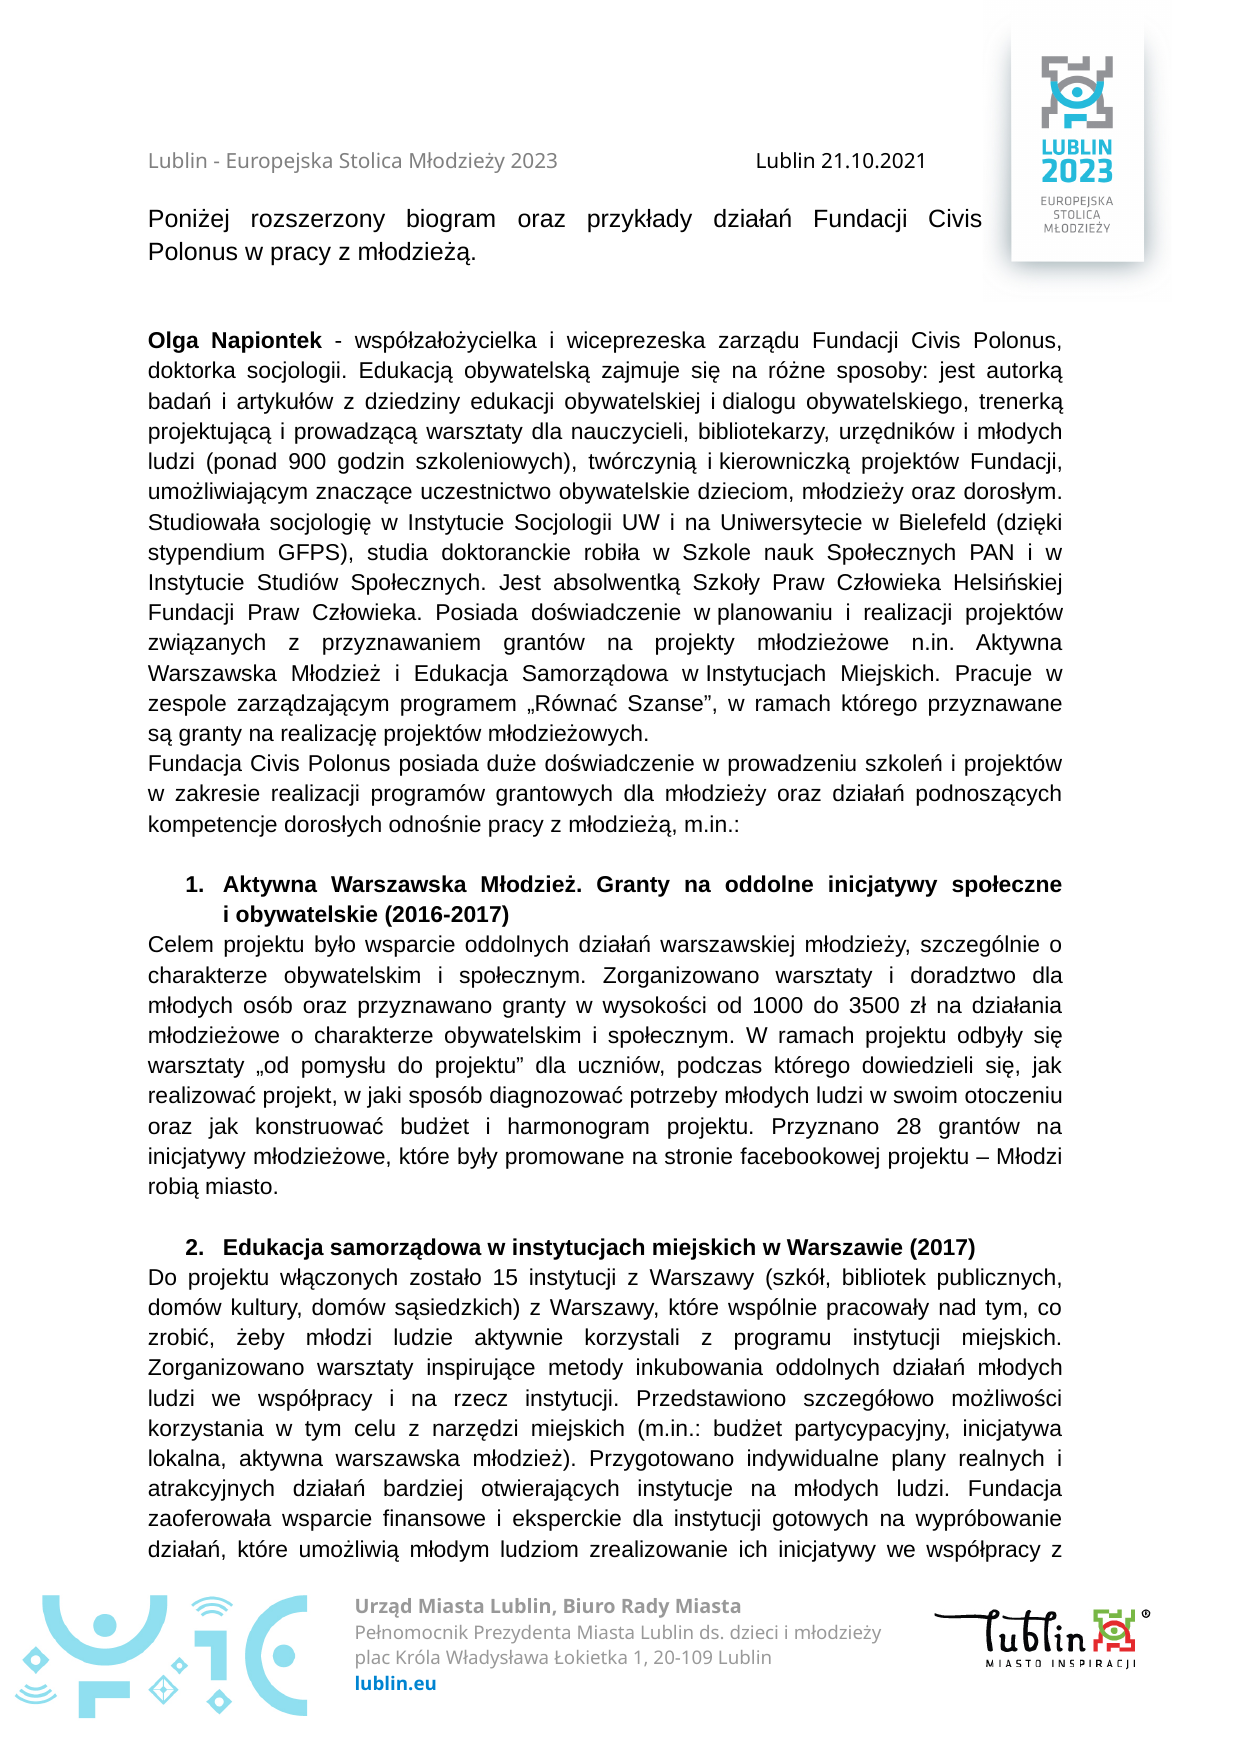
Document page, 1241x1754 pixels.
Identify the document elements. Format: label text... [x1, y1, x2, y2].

picture [0, 1586, 316, 1727]
text Do projektu włączonych zostało 15 instytucji z Warszawy (szkół, bibliotek publicznych, domów kultury, domów sąsiedzkich) z Warszawy, które wspólnie pracowały nad tym, co zrobić, żeby młodzi ludzie aktywnie korzystali z programu instytucji miejskich. Zorganizowano warsztaty inspirujące metody inkubowania oddolnych działań młodych ludzi we współpracy i na rzecz instytucji. Przedstawiono szczegółowo możliwości korzystania w tym celu z narzędzi miejskich (m.in.: budżet partycypacyjny, inicjatywa lokalna, aktywna warszawska młodzież). Przygotowano indywidualne plany realnych i atrakcyjnych działań bardziej otwierających instytucje na młodych ludzi. Fundacja zaoferowała wsparcie finansowe i eksperckie dla instytucji gotowych na wypróbowanie działań, które umożliwią młodym ludziom zrealizowanie ich inicjatywy we współpracy z [148, 1264, 1063, 1562]
text Olga Napiontek - współzałożycielka i wiceprezeska zarządu Fundacji Civis Polonus, doktorka socjologii. Edukacją obywatelską zajmuje się na różne sposoby: jest autorką badań i artykułów z dziedziny edukacji obywatelskiej i dialogu obywatelskiego, trenerką projektującą i prowadzącą warsztaty dla nauczycieli, bibliotekarzy, urzędników i młodych ludzi (ponad 900 godzin szkoleniowych), twórczynią i kierowniczką projektów Fundacji, umożliwiającym znaczące uczestnictwo obywatelskie dzieciom, młodzieży oraz dorosłym. Studiowała socjologię w Instytucie Socjologii UW i na Uniwersytecie w Bielefeld (dzięki stypendium GFPS), studia doktoranckie robiła w Szkole nauk Społecznych PAN i w Instytucie Studiów Społecznych. Jest absolwentką Szkoły Praw Człowieka Helsińskiej Fundacji Praw Człowieka. Posiada doświadczenie w planowaniu i realizacji projektów związanych z przyznawaniem grantów na projekty młodzieżowe n.in. Aktywna Warszawska Młodzież i Edukacja Samorządowa w Instytucjach Miejskich. Pracuje w zespole zarządzającym programem „Równać Szanse”, w ramach którego przyznawane są granty na realizację projektów młodzieżowych. [148, 327, 1063, 746]
list Aktywna Warszawska Młodzież. Granty na oddolne inicjatywy społeczne i obywatelskie (2016-2017) [185, 871, 1063, 928]
text Fundacja Civis Polonus posiada duże doświadczenie w prowadzeniu szkoleń i projektów w zakresie realizacji programów grantowych dla młodzieży oraz działań podnoszących kompetencje dorosłych odnośnie pracy z młodzieżą, m.in.: [148, 750, 1063, 837]
picture [982, 0, 1172, 302]
picture [898, 1574, 1183, 1705]
text Celem projektu było wsparcie oddolnych działań warszawskiej młodzieży, szczególnie o charakterze obywatelskim i społecznym. Zorganizowano warsztaty i doradztwo dla młodych osób oraz przyznawano granty w wysokości od 1000 do 3500 zł na działania młodzieżowe o charakterze obywatelskim i społecznym. W ramach projektu odbyły się warsztaty „od pomysłu do projektu” dla uczniów, podczas którego dowiedzieli się, jak realizować projekt, w jaki sposób diagnozować potrzeby młodych ludzi w swoim otoczeniu oraz jak konstruować budżet i harmonogram projektu. Przyznano 28 grantów na inicjatywy młodzieżowe, które były promowane na stronie facebookowej projektu – Młodzi robią miasto. [148, 931, 1063, 1199]
text Poniżej rozszerzony biogram oraz przykłady działań Fundacji Civis Polonus w pracy z młodzieżą. [148, 204, 982, 266]
list Edukacja samorządowa w instytucjach miejskich w Warszawie (2017) [185, 1233, 1063, 1260]
